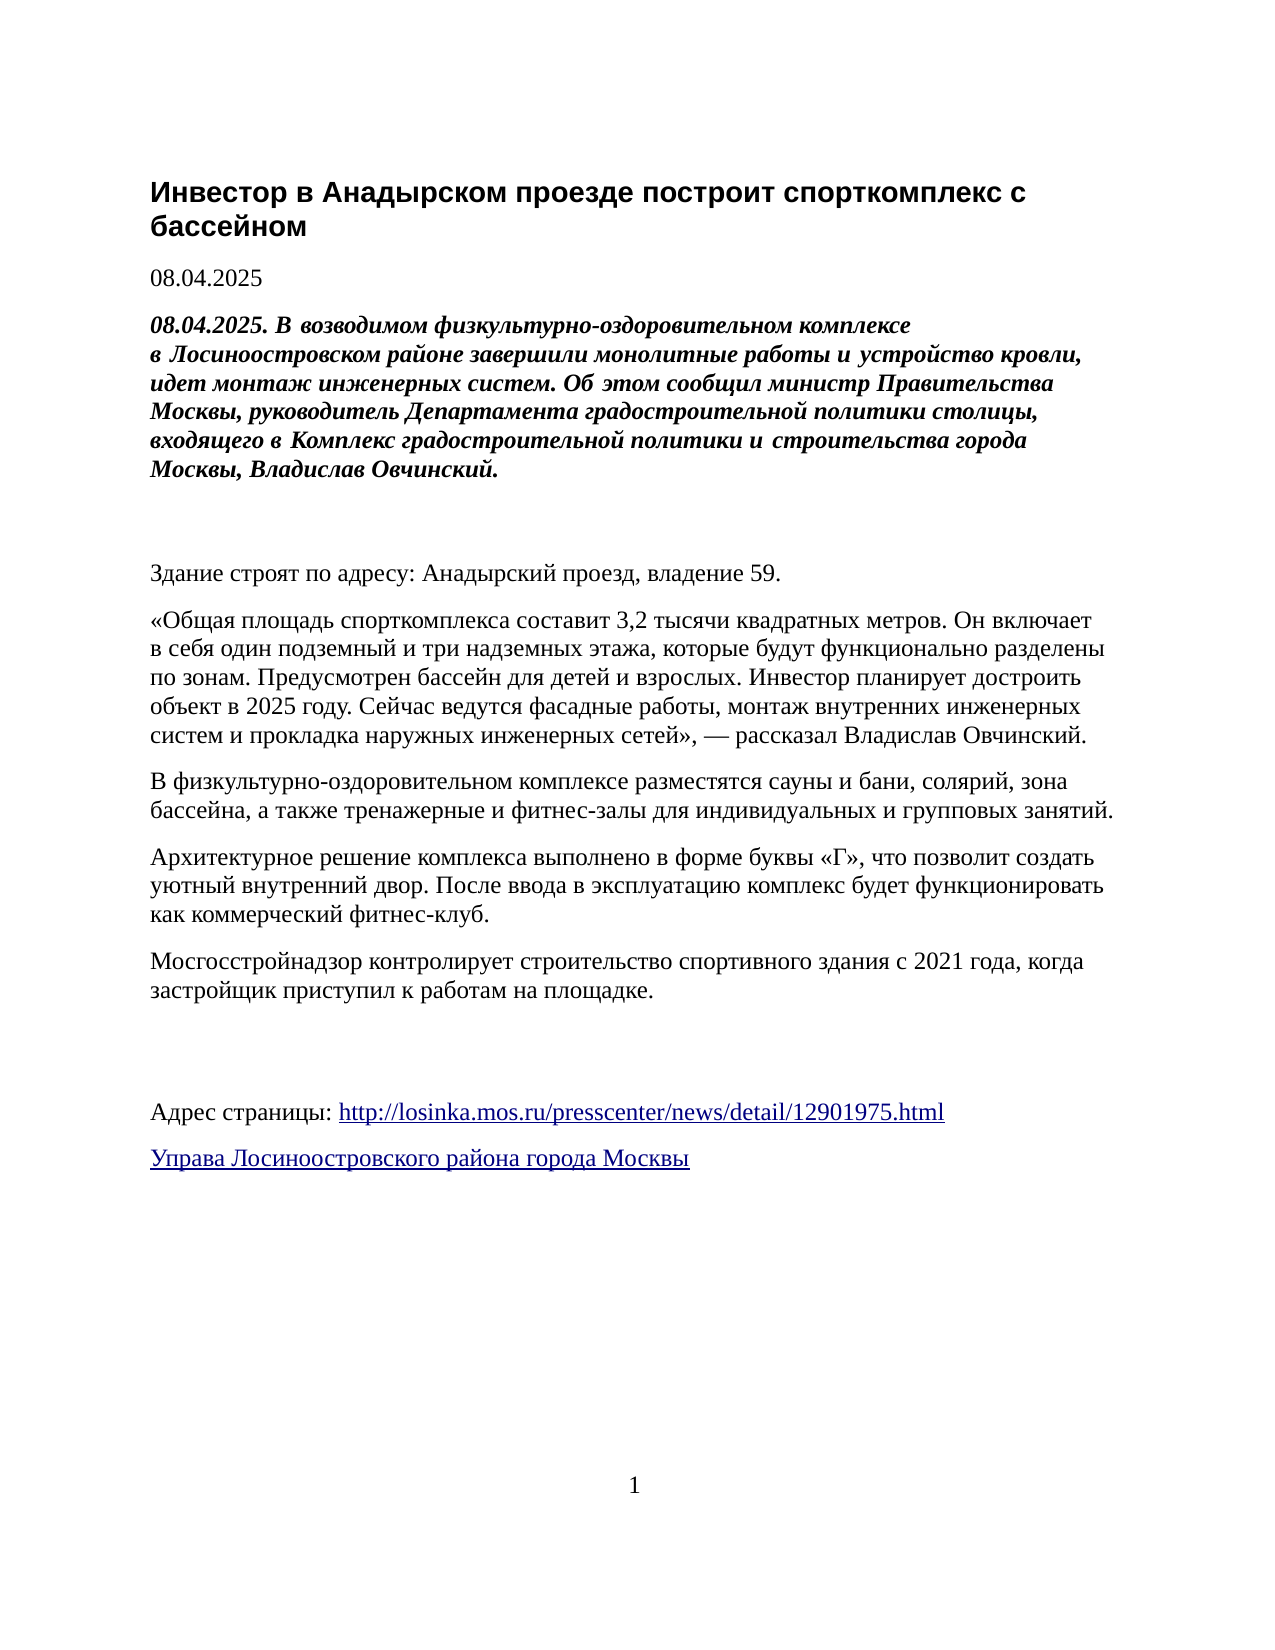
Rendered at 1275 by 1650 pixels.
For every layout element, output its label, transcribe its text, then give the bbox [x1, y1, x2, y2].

subtitle Инвестор в Анадырском проезде построит спорткомплекс с бассейном [150, 175, 1125, 242]
text Управа Лосиноостровского района города Москвы [150, 1143, 1125, 1172]
text 08.04.2025. В возводимом физкультурно-оздоровительном комплексе в Лосиноостровском районе завершили монолитные работы и устройство кровли, идет монтаж инженерных систем. Об этом сообщил министр Правительства Москвы, руководитель Департамента градостроительной политики столицы, входящего в Комплекс градостроительной политики и строительства города Москвы, Владислав Овчинский. [150, 310, 1125, 540]
text В физкультурно-оздоровительном комплексе разместятся сауны и бани, солярий, зона бассейна, а также тренажерные и фитнес-залы для индивидуальных и групповых занятий. [150, 766, 1125, 824]
text Архитектурное решение комплекса выполнено в форме буквы «Г», что позволит создать уютный внутренний двор. После ввода в эксплуатацию комплекс будет функционировать как коммерческий фитнес-клуб. [150, 842, 1125, 928]
text 08.04.2025 [150, 263, 1125, 292]
text Адрес страницы: http://losinka.mos.ru/presscenter/news/detail/12901975.html [150, 1097, 1125, 1126]
text «Общая площадь спорткомплекса составит 3,2 тысячи квадратных метров. Он включает в себя один подземный и три надземных этажа, которые будут функционально разделены по зонам. Предусмотрен бассейн для детей и взрослых. Инвестор планирует достроить объект в 2025 году. Сейчас ведутся фасадные работы, монтаж внутренних инженерных систем и прокладка наружных инженерных сетей», — рассказал Владислав Овчинский. [150, 605, 1125, 748]
text Мосгосстройнадзор контролирует строительство спортивного здания с 2021 года, когда застройщик приступил к работам на площадке. [150, 946, 1125, 1003]
text Здание строят по адресу: Анадырский проезд, владение 59. [150, 558, 1125, 587]
